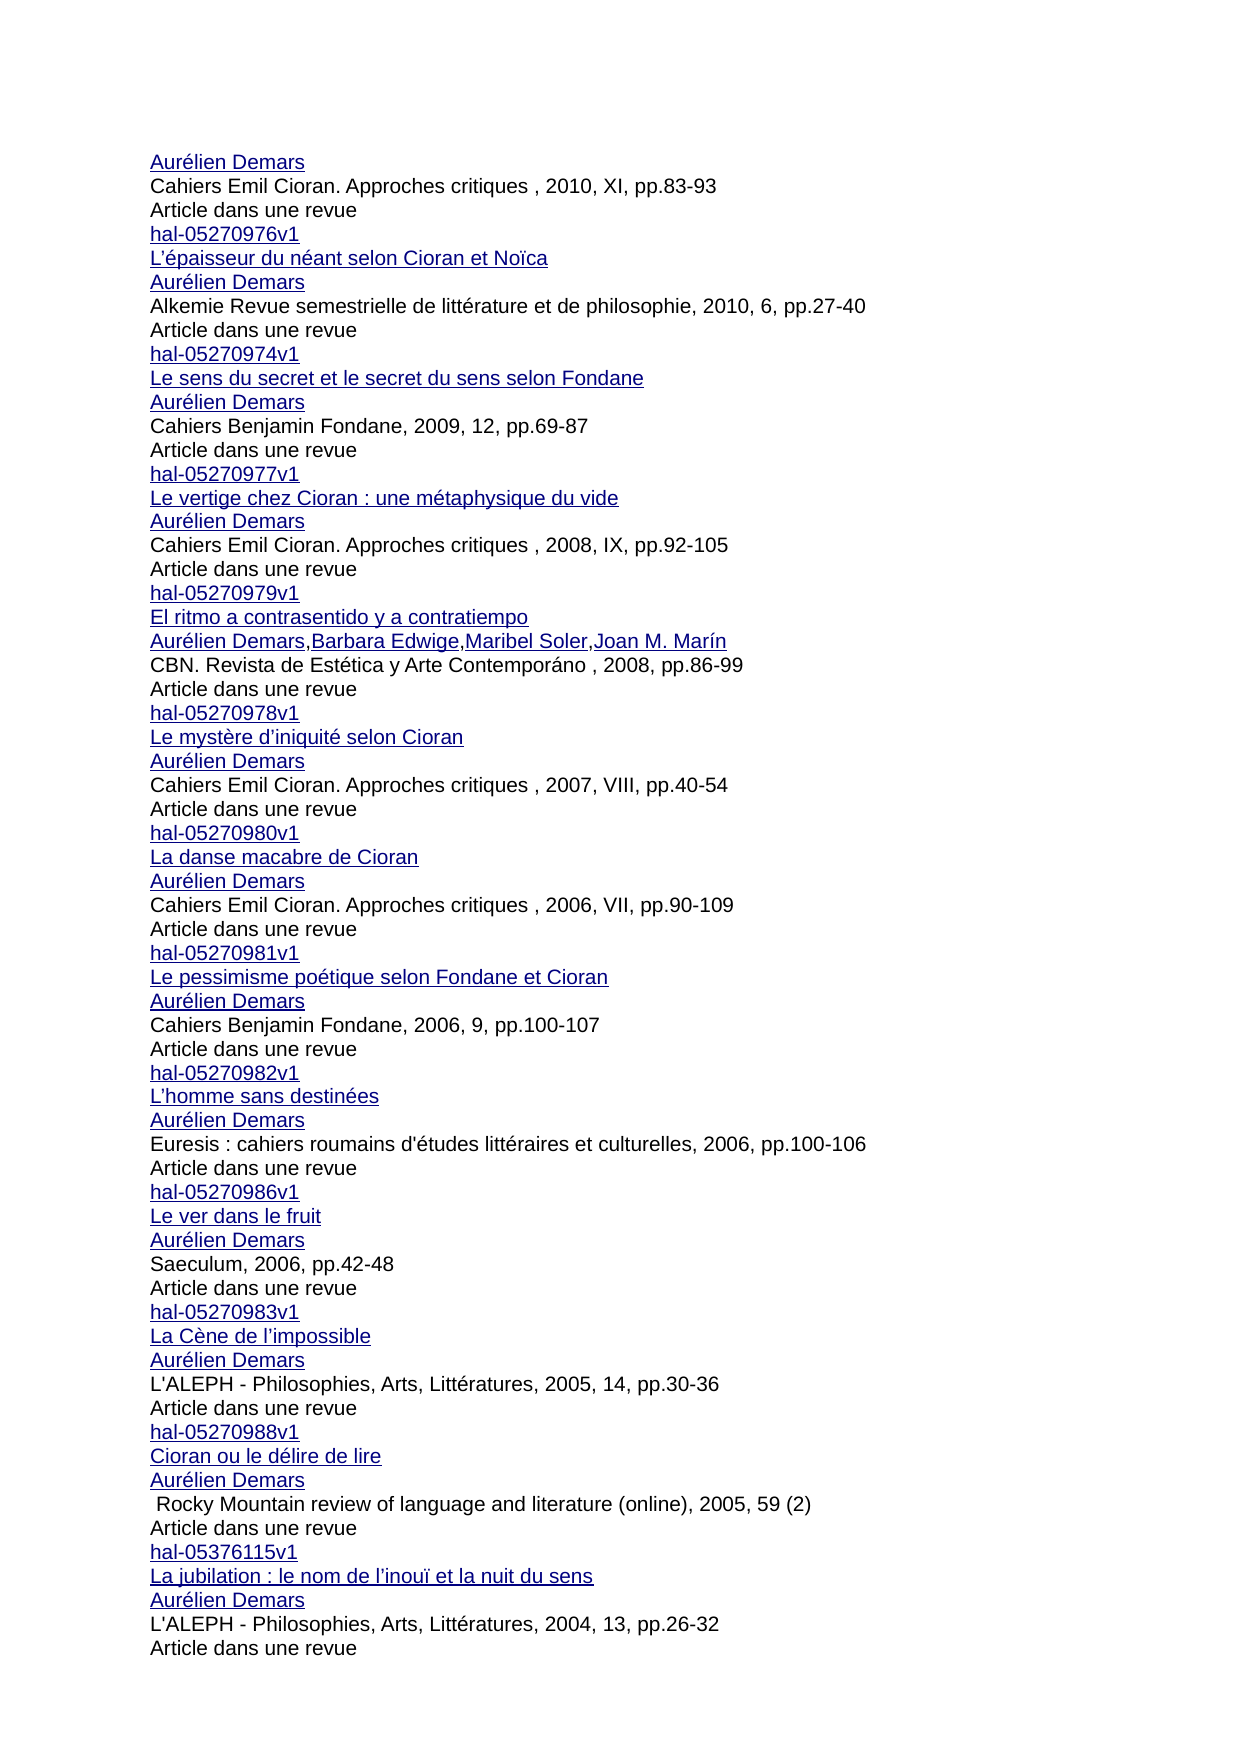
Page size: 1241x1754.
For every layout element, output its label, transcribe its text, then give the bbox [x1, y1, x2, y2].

table_cell La Cène de l’impossible Aurélien Demars L'ALEPH - Philosophies, Arts, Littératures, 2005, 14, pp.30-36 Article dans une revue hal-05270988v1 [150, 1324, 1090, 1444]
table_cell El ritmo a contrasentido y a contratiempo Aurélien Demars,Barbara Edwige,Maribel Soler,Joan M. Marín CBN. Revista de Estética y Arte Contemporáno , 2008, pp.86-99 Article dans une revue hal-05270978v1 [150, 605, 1090, 725]
table_cell L’homme sans destinées Aurélien Demars Euresis : cahiers roumains d'études littéraires et culturelles, 2006, pp.100-106 Article dans une revue hal-05270986v1 [150, 1084, 1090, 1204]
table_cell Le vertige chez Cioran : une métaphysique du vide Aurélien Demars Cahiers Emil Cioran. Approches critiques , 2008, IX, pp.92-105 Article dans une revue hal-05270979v1 [150, 485, 1090, 605]
table_cell La jubilation : le nom de l’inouï et la nuit du sens Aurélien Demars L'ALEPH - Philosophies, Arts, Littératures, 2004, 13, pp.26-32 Article dans une revue [150, 1564, 1090, 1659]
table_cell Le mystère d’iniquité selon Cioran Aurélien Demars Cahiers Emil Cioran. Approches critiques , 2007, VIII, pp.40-54 Article dans une revue hal-05270980v1 [150, 725, 1090, 845]
table_cell Le ver dans le fruit Aurélien Demars Saeculum, 2006, pp.42-48 Article dans une revue hal-05270983v1 [150, 1204, 1090, 1324]
table_cell Le pessimisme poétique selon Fondane et Cioran Aurélien Demars Cahiers Benjamin Fondane, 2006, 9, pp.100-107 Article dans une revue hal-05270982v1 [150, 965, 1090, 1084]
table_cell La danse macabre de Cioran Aurélien Demars Cahiers Emil Cioran. Approches critiques , 2006, VII, pp.90-109 Article dans une revue hal-05270981v1 [150, 845, 1090, 964]
table_cell L’épaisseur du néant selon Cioran et Noïca Aurélien Demars Alkemie Revue semestrielle de littérature et de philosophie, 2010, 6, pp.27-40 Article dans une revue hal-05270974v1 [150, 246, 1090, 366]
table_cell Aurélien Demars Cahiers Emil Cioran. Approches critiques , 2010, XI, pp.83-93 Article dans une revue hal-05270976v1 [150, 150, 1090, 246]
table_cell Le sens du secret et le secret du sens selon Fondane Aurélien Demars Cahiers Benjamin Fondane, 2009, 12, pp.69-87 Article dans une revue hal-05270977v1 [150, 366, 1090, 485]
table_cell Cioran ou le délire de lire Aurélien Demars Rocky Mountain review of language and literature (online), 2005, 59 (2) Article dans une revue hal-05376115v1 [150, 1444, 1090, 1563]
